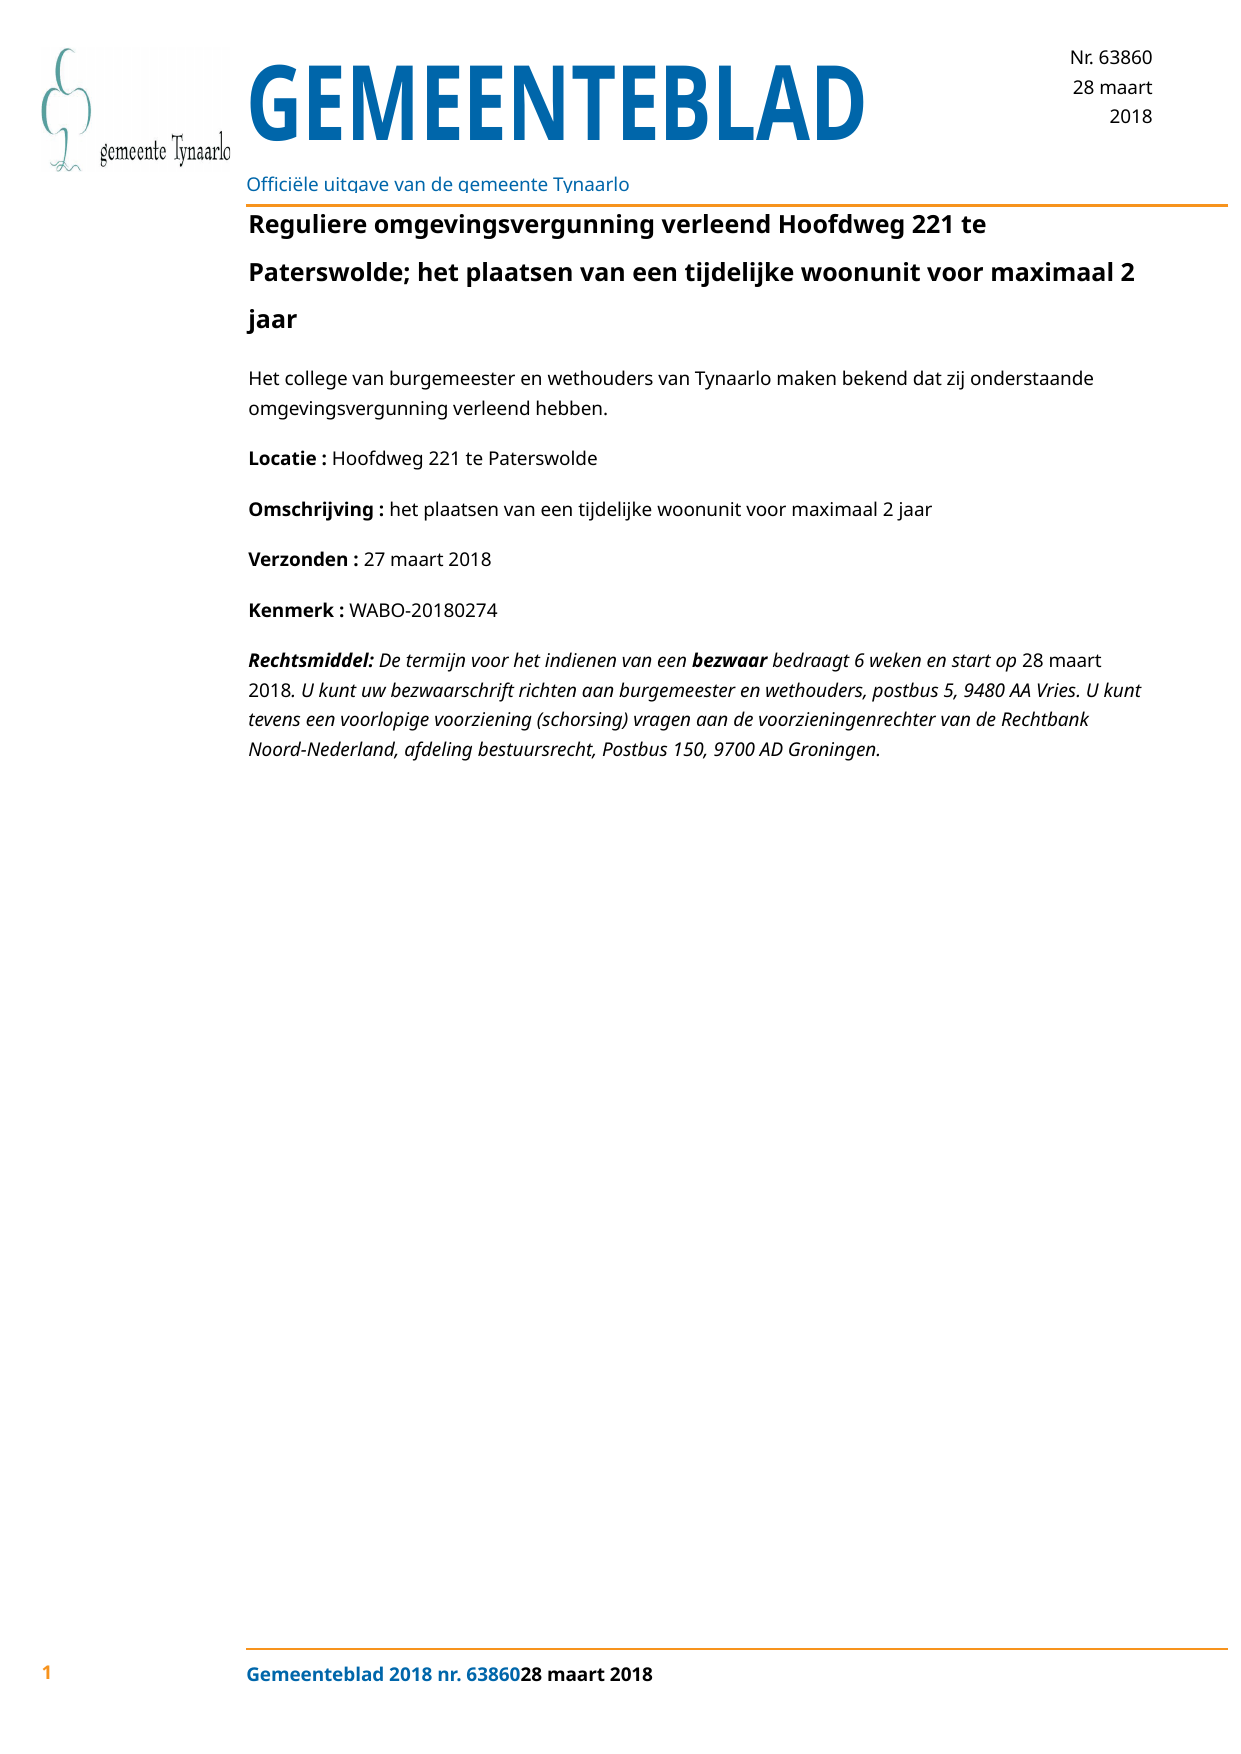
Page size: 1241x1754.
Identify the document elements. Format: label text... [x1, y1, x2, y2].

picture [41, 47, 231, 172]
text Omschrijving : het plaatsen van een tijdelijke woonunit voor maximaal 2 jaar [248, 496, 1152, 522]
text Kenmerk : WABO-20180274 [248, 597, 1152, 622]
text Locatie : Hoofdweg 221 te Paterswolde [248, 446, 1152, 471]
text Verzonden : 27 maart 2018 [248, 546, 1152, 572]
text Het college van burgemeester en wethouders van Tynaarlo maken bekend dat zij onderstaande omgevingsvergunning verleend hebben. [248, 366, 1152, 421]
text Rechtsmiddel: De termijn voor het indienen van een bezwaar bedraagt 6 weken en start op 28 maart 2018. U kunt uw bezwaarschrift richten aan burgemeester en wethouders, postbus 5, 9480 AA Vries. U kunt tevens een voorlopige voorziening (schorsing) vragen aan de voorzieningenrechter van de Rechtbank Noord-Nederland, afdeling bestuursrecht, Postbus 150, 9700 AD Groningen. [248, 647, 1152, 762]
text Reguliere omgevingsvergunning verleend Hoofdweg 221 te Paterswolde; het plaatsen van een tijdelijke woonunit voor maximaal 2 jaar [248, 207, 1152, 336]
